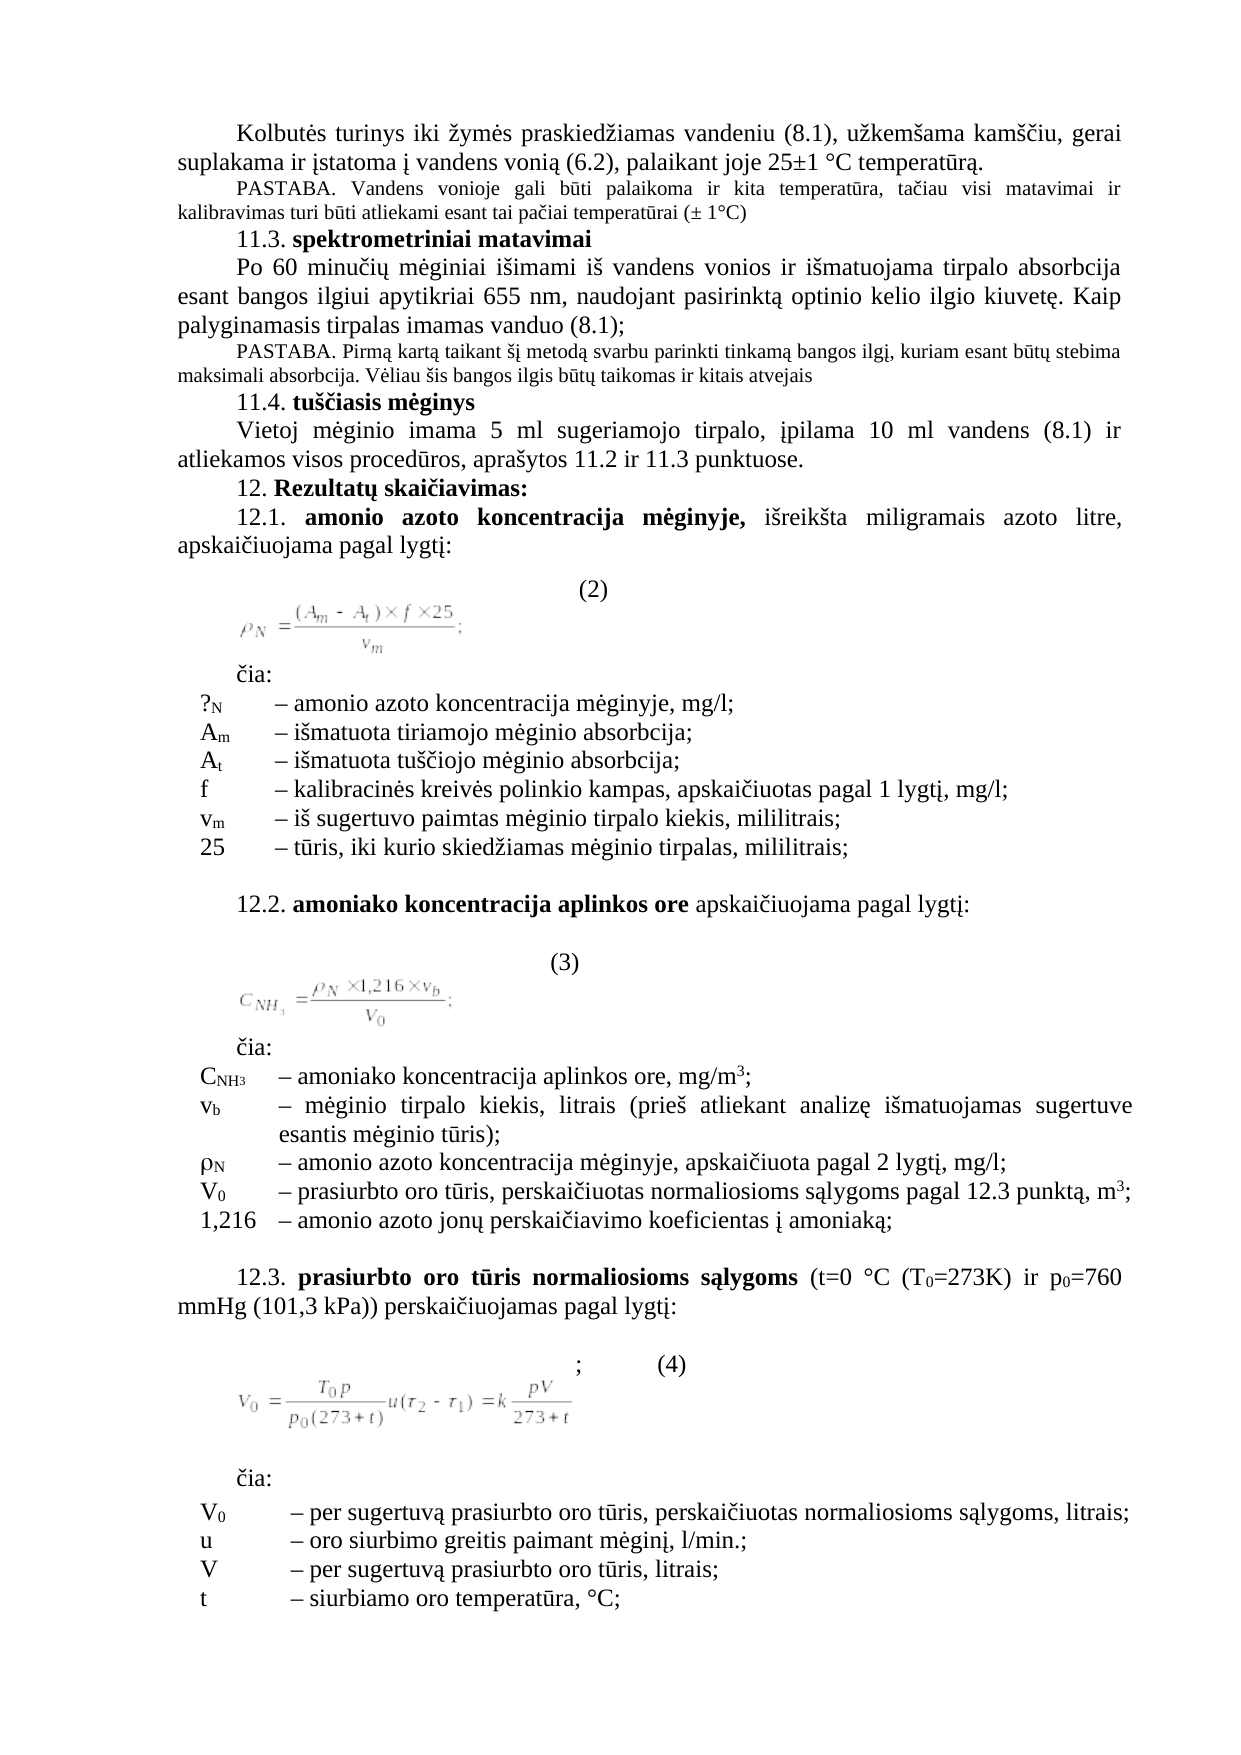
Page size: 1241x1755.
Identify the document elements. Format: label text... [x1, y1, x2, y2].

text 12. Rezultatų skaičiavimas: [177, 473, 1122, 502]
text čia: [177, 1032, 1122, 1061]
table_cell – iš sugertuvo paimtas mėginio tirpalo kiekis, mililitrais; [264, 803, 1144, 832]
table_cell – mėginio tirpalo kiekis, litrais (prieš atliekant analizę išmatuojamas sugertuve esantis mėginio tūris); [267, 1090, 1145, 1147]
text 12.1. amonio azoto koncentracija mėginyje, išreikšta miligramais azoto litre, apskaičiuojama pagal lygtį: [177, 502, 1122, 559]
table_cell u [189, 1525, 279, 1554]
text PASTABA. Vandens vonioje gali būti palaikoma ir kita temperatūra, tačiau visi matavimai ir kalibravimas turi būti atliekami esant tai pačiai temperatūrai (± 1°C) [177, 176, 1122, 224]
table_cell – prasiurbto oro tūris, perskaičiuotas normaliosioms sąlygoms pagal 12.3 punktą, m3; [267, 1176, 1145, 1205]
text čia: [177, 1463, 1122, 1492]
table_cell – amonio azoto koncentracija mėginyje, apskaičiuota pagal 2 lygtį, mg/l; [267, 1148, 1145, 1176]
table_header – per sugertuvą prasiurbto oro tūris, perskaičiuotas normaliosioms sąlygoms, litrais; [279, 1497, 1145, 1525]
text CNH3 = (roN x 1,216 x vb) / V0; (3) [177, 947, 1122, 1032]
text 12.2. amoniako koncentracija aplinkos ore apskaičiuojama pagal lygtį: [177, 889, 1122, 918]
text roN = ((Am - At) x f x 25) / vm; (2) [177, 574, 1122, 659]
text V0 = (Top / (p0(273 + t))) u (tau2 – tau1) = k(pV / (273 + t)); (4) [236, 1349, 1122, 1434]
table_cell – išmatuota tuščiojo mėginio absorbcija; [264, 746, 1144, 774]
table_cell At [189, 746, 263, 774]
table_header V0 [189, 1497, 279, 1525]
table_cell – per sugertuvą prasiurbto oro tūris, litrais; [279, 1554, 1145, 1583]
table_header ?roN [189, 688, 263, 717]
table_header – amoniako koncentracija aplinkos ore, mg/m3; [267, 1061, 1145, 1090]
table_cell vb [189, 1090, 267, 1147]
table_cell – siurbiamo oro temperatūra, °C; [279, 1583, 1145, 1612]
table_cell t [189, 1583, 279, 1612]
text čia: [177, 659, 1122, 688]
table_cell Am [189, 717, 263, 746]
table_header – amonio azoto koncentracija mėginyje, mg/l; [264, 688, 1144, 717]
text Po 60 minučių mėginiai išimami iš vandens vonios ir išmatuojama tirpalo absorbcija esant bangos ilgiui apytikriai 655 nm, naudojant pasirinktą optinio kelio ilgio kiuvetę. Kaip palyginamasis tirpalas imamas vanduo (8.1); [177, 252, 1122, 339]
text 11.3. spektrometriniai matavimai [177, 224, 1122, 252]
table_cell – išmatuota tiriamojo mėginio absorbcija; [264, 717, 1144, 746]
table_cell – oro siurbimo greitis paimant mėginį, l/min.; [279, 1525, 1145, 1554]
table_cell f [189, 774, 263, 803]
text Kolbutės turinys iki žymės praskiedžiamas vandeniu (8.1), užkemšama kamščiu, gerai suplakama ir įstatoma į vandens vonią (6.2), palaikant joje 25±1 °C temperatūrą. [177, 118, 1122, 176]
table_cell vm [189, 803, 263, 832]
table_cell – tūris, iki kurio skiedžiamas mėginio tirpalas, mililitrais; [264, 832, 1144, 861]
text 11.4. tuščiasis mėginys [177, 387, 1122, 416]
table_cell 1,216 [189, 1205, 267, 1234]
table_cell – kalibracinės kreivės polinkio kampas, apskaičiuotas pagal 1 lygtį, mg/l; [264, 774, 1144, 803]
table_cell – amonio azoto jonų perskaičiavimo koeficientas į amoniaką; [267, 1205, 1145, 1234]
table_header CNH3 [189, 1061, 267, 1090]
table_cell V0 [189, 1176, 267, 1205]
table_cell 25 [189, 832, 263, 861]
text 12.3. prasiurbto oro tūris normaliosioms sąlygoms (t=0 °C (T0=273K) ir p0=760 mmHg (101,3 kPa)) perskaičiuojamas pagal lygtį: [177, 1262, 1122, 1320]
table_cell roN [189, 1148, 267, 1176]
text PASTABA. Pirmą kartą taikant šį metodą svarbu parinkti tinkamą bangos ilgį, kuriam esant būtų stebima maksimali absorbcija. Vėliau šis bangos ilgis būtų taikomas ir kitais atvejais [177, 339, 1122, 387]
table_cell V [189, 1554, 279, 1583]
text Vietoj mėginio imama 5 ml sugeriamojo tirpalo, įpilama 10 ml vandens (8.1) ir atliekamos visos procedūros, aprašytos 11.2 ir 11.3 punktuose. [177, 416, 1122, 473]
